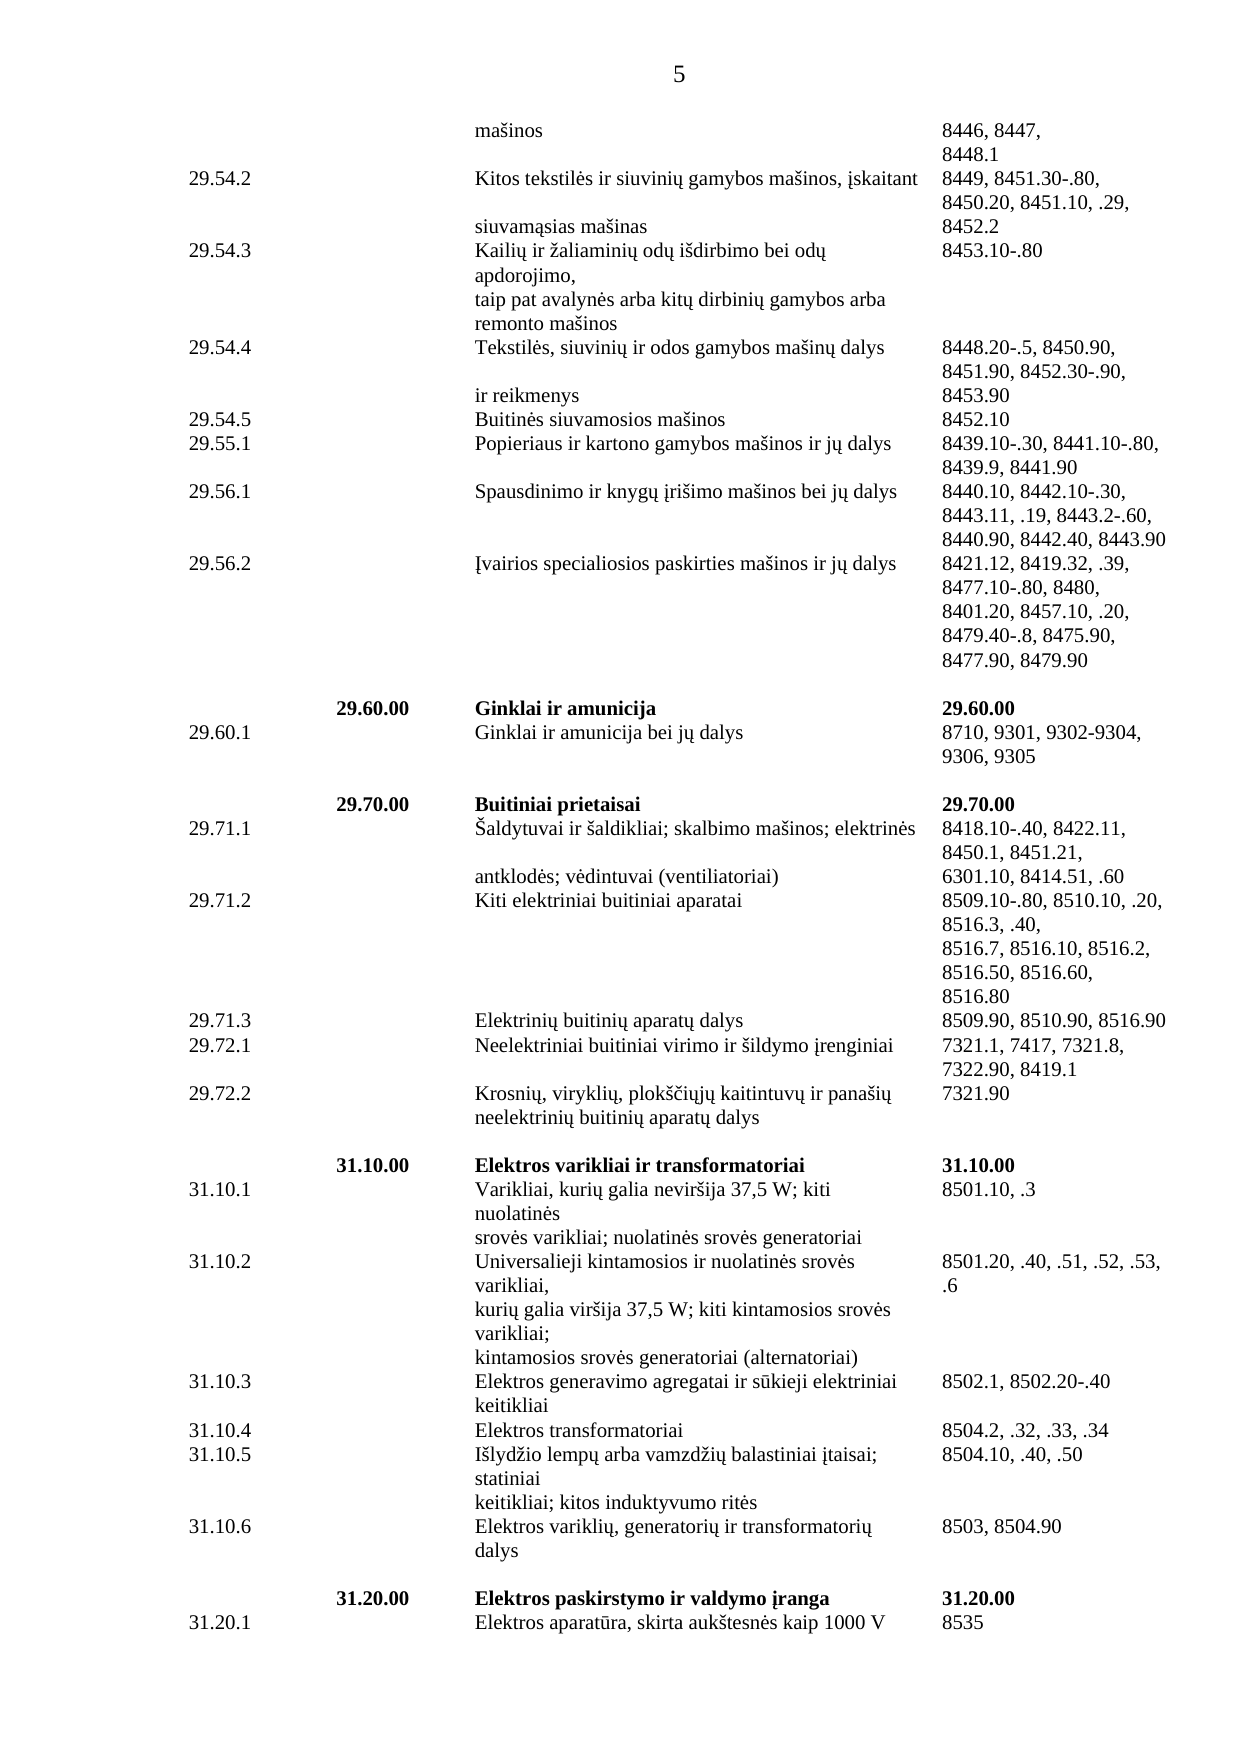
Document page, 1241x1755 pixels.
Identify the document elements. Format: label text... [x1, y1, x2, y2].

table_cell [325, 864, 463, 888]
table_cell [325, 118, 463, 142]
table_cell neelektrinių buitinių aparatų dalys [463, 1105, 931, 1129]
table_cell keitikliai; kitos induktyvumo ritės [463, 1490, 931, 1514]
table_cell [463, 648, 931, 672]
table_cell [463, 599, 931, 647]
table_cell [177, 768, 325, 792]
table_cell 29.55.1 [177, 431, 325, 479]
table_cell [463, 142, 931, 166]
table_cell [325, 1081, 463, 1105]
table_cell 29.70.00 [931, 792, 1181, 816]
table_cell [325, 214, 463, 238]
table_cell [177, 118, 325, 142]
table_cell [325, 142, 463, 166]
table_cell 8440.10, 8442.10-.30, 8443.11, .19, 8443.2-.60, [931, 479, 1181, 527]
table_cell [177, 1586, 325, 1610]
table_cell Kailių ir žaliaminių odų išdirbimo bei odų apdorojimo, [463, 239, 931, 287]
table_cell 8710, 9301, 9302-9304, 9306, 9305 [931, 720, 1181, 768]
table_cell [325, 599, 463, 647]
table_cell [931, 1225, 1181, 1249]
table_cell 8503, 8504.90 [931, 1514, 1181, 1562]
table_cell [177, 984, 325, 1008]
table_cell [325, 551, 463, 599]
table_cell kintamosios srovės generatoriai (alternatoriai) [463, 1345, 931, 1369]
table_cell [325, 335, 463, 383]
table_cell 8535 [931, 1610, 1181, 1634]
table_cell 8418.10-.40, 8422.11, 8450.1, 8451.21, [931, 816, 1181, 864]
table_cell 8421.12, 8419.32, .39, 8477.10-.80, 8480, [931, 551, 1181, 599]
table_cell Kiti elektriniai buitiniai aparatai [463, 888, 931, 936]
table_cell [931, 1562, 1181, 1586]
table_cell [931, 1105, 1181, 1129]
table_cell 8452.2 [931, 214, 1181, 238]
table_cell [325, 984, 463, 1008]
table_cell [463, 1129, 931, 1153]
table_cell Elektros paskirstymo ir valdymo įranga [463, 1586, 931, 1610]
table_cell [325, 383, 463, 407]
table_cell Įvairios specialiosios paskirties mašinos ir jų dalys [463, 551, 931, 599]
table_cell Kitos tekstilės ir siuvinių gamybos mašinos, įskaitant [463, 166, 931, 214]
table_cell [177, 1225, 325, 1249]
table_cell Ginklai ir amunicija [463, 696, 931, 720]
table_cell [325, 888, 463, 936]
table_cell [325, 1297, 463, 1345]
table_cell 8516.80 [931, 984, 1181, 1008]
table_cell Išlydžio lempų arba vamzdžių balastiniai įtaisai; statiniai [463, 1442, 931, 1490]
table_cell siuvamąsias mašinas [463, 214, 931, 238]
table_cell [177, 214, 325, 238]
table_cell [177, 1129, 325, 1153]
table_cell [325, 1105, 463, 1129]
table_cell Šaldytuvai ir šaldikliai; skalbimo mašinos; elektrinės [463, 816, 931, 864]
table_cell 29.71.1 [177, 816, 325, 864]
table_cell [177, 648, 325, 672]
table_cell [177, 1490, 325, 1514]
table_cell Elektros variklių, generatorių ir transformatorių dalys [463, 1514, 931, 1562]
table_cell [463, 672, 931, 696]
table_cell 8504.10, .40, .50 [931, 1442, 1181, 1490]
table_cell [177, 311, 325, 335]
table_cell [177, 287, 325, 311]
table_cell 7321.90 [931, 1081, 1181, 1105]
table_cell Elektros varikliai ir transformatoriai [463, 1153, 931, 1177]
table_cell 29.72.2 [177, 1081, 325, 1105]
table_cell [325, 1345, 463, 1369]
table_cell [325, 431, 463, 479]
table_cell 31.10.00 [325, 1153, 463, 1177]
table_cell [931, 768, 1181, 792]
table_cell Elektros aparatūra, skirta aukštesnės kaip 1000 V [463, 1610, 931, 1634]
table_cell 8401.20, 8457.10, .20, 8479.40-.8, 8475.90, [931, 599, 1181, 647]
table_cell [325, 1369, 463, 1417]
table_cell Spausdinimo ir knygų įrišimo mašinos bei jų dalys [463, 479, 931, 527]
table_cell [463, 1562, 931, 1586]
table_cell [325, 768, 463, 792]
table_cell 29.54.2 [177, 166, 325, 214]
table_cell 31.20.1 [177, 1610, 325, 1634]
table_cell [931, 311, 1181, 335]
table_cell [463, 984, 931, 1008]
table_cell [325, 1562, 463, 1586]
table_cell 8502.1, 8502.20-.40 [931, 1369, 1181, 1417]
table_cell 29.70.00 [325, 792, 463, 816]
table_cell 29.60.00 [931, 696, 1181, 720]
table_cell [177, 1153, 325, 1177]
table_cell [325, 1225, 463, 1249]
table_cell 29.56.1 [177, 479, 325, 527]
table_cell 31.10.00 [931, 1153, 1181, 1177]
table_cell Buitinės siuvamosios mašinos [463, 407, 931, 431]
table_cell [325, 720, 463, 768]
table_cell 8439.10-.30, 8441.10-.80, 8439.9, 8441.90 [931, 431, 1181, 479]
table_cell 31.10.6 [177, 1514, 325, 1562]
table_cell 8501.10, .3 [931, 1177, 1181, 1225]
table_cell [325, 1249, 463, 1297]
table_cell [177, 1562, 325, 1586]
table_cell [177, 1297, 325, 1345]
table_cell [325, 166, 463, 214]
table_cell 29.54.4 [177, 335, 325, 383]
table_cell 31.10.5 [177, 1442, 325, 1490]
table_cell 29.72.1 [177, 1033, 325, 1081]
table_cell 7321.1, 7417, 7321.8, 7322.90, 8419.1 [931, 1033, 1181, 1081]
table_cell [177, 1105, 325, 1129]
table_cell Universalieji kintamosios ir nuolatinės srovės varikliai, [463, 1249, 931, 1297]
table_cell 31.10.4 [177, 1418, 325, 1442]
table_cell [325, 311, 463, 335]
table_cell 8504.2, .32, .33, .34 [931, 1418, 1181, 1442]
table_cell 8453.90 [931, 383, 1181, 407]
table_cell ir reikmenys [463, 383, 931, 407]
table_cell srovės varikliai; nuolatinės srovės generatoriai [463, 1225, 931, 1249]
table_cell 8449, 8451.30-.80, 8450.20, 8451.10, .29, [931, 166, 1181, 214]
table_cell Elektros generavimo agregatai ir sūkieji elektriniai keitikliai [463, 1369, 931, 1417]
table_cell 8446, 8447, [931, 118, 1181, 142]
table_cell Elektros transformatoriai [463, 1418, 931, 1442]
table_cell [325, 239, 463, 287]
table_cell [325, 407, 463, 431]
table_cell 8448.1 [931, 142, 1181, 166]
table_cell [177, 527, 325, 551]
table_cell [325, 1177, 463, 1225]
table_cell [325, 527, 463, 551]
table_cell 8452.10 [931, 407, 1181, 431]
table_cell [325, 1442, 463, 1490]
table_cell Popieriaus ir kartono gamybos mašinos ir jų dalys [463, 431, 931, 479]
table_cell 8453.10-.80 [931, 239, 1181, 287]
table_cell 8516.7, 8516.10, 8516.2, 8516.50, 8516.60, [931, 936, 1181, 984]
table_cell mašinos [463, 118, 931, 142]
table_cell 8448.20-.5, 8450.90, 8451.90, 8452.30-.90, [931, 335, 1181, 383]
table_cell remonto mašinos [463, 311, 931, 335]
table_cell [177, 696, 325, 720]
table_cell [177, 383, 325, 407]
table_cell kurių galia viršija 37,5 W; kiti kintamosios srovės varikliai; [463, 1297, 931, 1345]
table_cell Neelektriniai buitiniai virimo ir šildymo įrenginiai [463, 1033, 931, 1081]
table_cell [177, 864, 325, 888]
table_cell [325, 816, 463, 864]
table_cell [177, 1345, 325, 1369]
table_cell 29.71.3 [177, 1009, 325, 1032]
table_cell 31.10.3 [177, 1369, 325, 1417]
table_cell [177, 142, 325, 166]
table_cell [325, 1514, 463, 1562]
table_cell [177, 936, 325, 984]
table_cell [463, 936, 931, 984]
table_cell [463, 527, 931, 551]
table_cell Varikliai, kurių galia neviršija 37,5 W; kiti nuolatinės [463, 1177, 931, 1225]
table_cell 31.10.1 [177, 1177, 325, 1225]
table_cell 6301.10, 8414.51, .60 [931, 864, 1181, 888]
table_cell Buitiniai prietaisai [463, 792, 931, 816]
table_cell [931, 287, 1181, 311]
table_cell 8509.10-.80, 8510.10, .20, 8516.3, .40, [931, 888, 1181, 936]
table_cell Elektrinių buitinių aparatų dalys [463, 1009, 931, 1032]
table_cell [931, 1490, 1181, 1514]
table_cell [177, 792, 325, 816]
table_cell [325, 648, 463, 672]
table_cell [325, 1418, 463, 1442]
table_cell 8477.90, 8479.90 [931, 648, 1181, 672]
table_cell [325, 936, 463, 984]
table_cell 31.20.00 [931, 1586, 1181, 1610]
table_cell [931, 672, 1181, 696]
table_cell 29.56.2 [177, 551, 325, 599]
table_cell 29.54.3 [177, 239, 325, 287]
table_cell 8501.20, .40, .51, .52, .53, .6 [931, 1249, 1181, 1297]
table_cell [931, 1345, 1181, 1369]
table_cell [325, 1009, 463, 1032]
table_cell [177, 672, 325, 696]
table_cell Ginklai ir amunicija bei jų dalys [463, 720, 931, 768]
table_cell 29.60.00 [325, 696, 463, 720]
table_cell [325, 479, 463, 527]
table_cell [463, 768, 931, 792]
table_cell 31.10.2 [177, 1249, 325, 1297]
table_cell 29.71.2 [177, 888, 325, 936]
table_cell antklodės; vėdintuvai (ventiliatoriai) [463, 864, 931, 888]
table_cell Krosnių, viryklių, plokščiųjų kaitintuvų ir panašių [463, 1081, 931, 1105]
table_cell 8440.90, 8442.40, 8443.90 [931, 527, 1181, 551]
table_cell [325, 672, 463, 696]
table_cell [325, 1033, 463, 1081]
table_cell taip pat avalynės arba kitų dirbinių gamybos arba [463, 287, 931, 311]
table_cell [325, 287, 463, 311]
table_cell 8509.90, 8510.90, 8516.90 [931, 1009, 1181, 1032]
table_cell Tekstilės, siuvinių ir odos gamybos mašinų dalys [463, 335, 931, 383]
table_cell 29.60.1 [177, 720, 325, 768]
table_cell [325, 1129, 463, 1153]
table_cell [325, 1610, 463, 1634]
table_cell 31.20.00 [325, 1586, 463, 1610]
table_cell 29.54.5 [177, 407, 325, 431]
table_cell [931, 1129, 1181, 1153]
table_cell [177, 599, 325, 647]
table_cell [325, 1490, 463, 1514]
table_cell [931, 1297, 1181, 1345]
